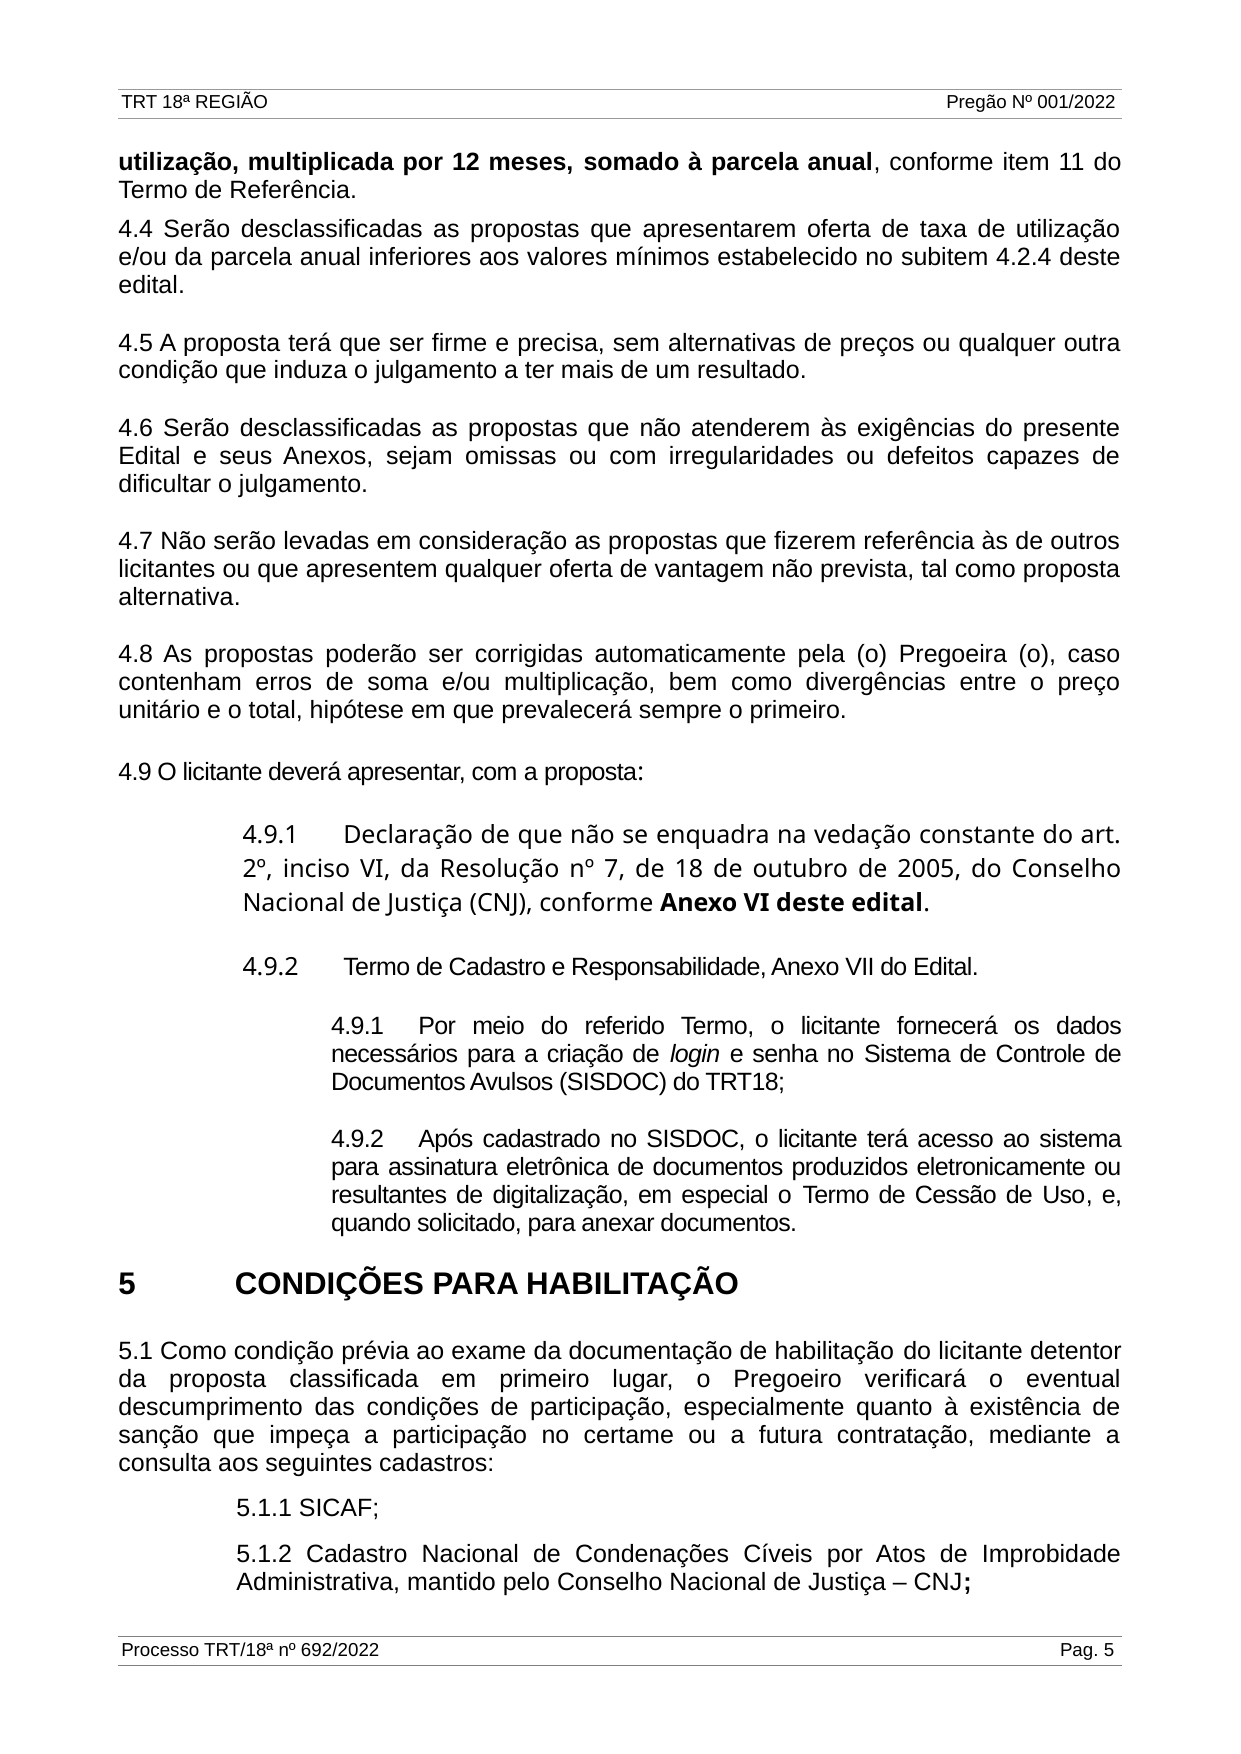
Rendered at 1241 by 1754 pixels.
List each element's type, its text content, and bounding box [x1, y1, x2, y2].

list 4.9.1 Por meio do referido Termo, o licitante fornecerá os dados necessários para a criação de login e senha no Sistema de Controle de Documentos Avulsos (SISDOC) do TRT18; [331, 1012, 1122, 1096]
text 4.9 O licitante deverá apresentar, com a proposta: [118, 753, 1122, 787]
list 4.9.2 Após cadastrado no SISDOC, o licitante terá acesso ao sistema para assinatura eletrônica de documentos produzidos eletronicamente ou resultantes de digitalização, em especial o Termo de Cessão de Uso, e, quando solicitado, para anexar documentos. [331, 1125, 1122, 1237]
text 4.4 Serão desclassificadas as propostas que apresentarem oferta de taxa de utilização e/ou da parcela anual inferiores aos valores mínimos estabelecido no subitem 4.2.4 deste edital. [118, 215, 1122, 299]
text 4.7 Não serão levadas em consideração as propostas que fizerem referência às de outros licitantes ou que apresentem qualquer oferta de vantagem não prevista, tal como proposta alternativa. [118, 527, 1122, 611]
text 4.9.1 Declaração de que não se enquadra na vedação constante do art. 2º, inciso VI, da Resolução nº 7, de 18 de outubro de 2005, do Conselho Nacional de Justiça (CNJ), conforme Anexo VI deste edital. [242, 817, 1122, 919]
text 5.1.2 Cadastro Nacional de Condenações Cíveis por Atos de Improbidade Administrativa, mantido pelo Conselho Nacional de Justiça – CNJ; [236, 1540, 1122, 1596]
text 5.1 Como condição prévia ao exame da documentação de habilitação do licitante detentor da proposta classificada em primeiro lugar, o Pregoeiro verificará o eventual descumprimento das condições de participação, especialmente quanto à existência de sanção que impeça a participação no certame ou a futura contratação, mediante a consulta aos seguintes cadastros: [118, 1337, 1122, 1476]
text 4.6 Serão desclassificadas as propostas que não atenderem às exigências do presente Edital e seus Anexos, sejam omissas ou com irregularidades ou defeitos capazes de dificultar o julgamento. [118, 414, 1122, 497]
text 5.1.1 SICAF; [236, 1494, 1122, 1522]
text utilização, multiplicada por 12 meses, somado à parcela anual, conforme item 11 do Termo de Referência. [118, 147, 1122, 203]
text 4.5 A proposta terá que ser firme e precisa, sem alternativas de preços ou qualquer outra condição que induza o julgamento a ter mais de um resultado. [118, 328, 1122, 384]
text 5 CONDIÇÕES PARA HABILITAÇÃO [118, 1266, 1122, 1301]
text 4.9.2 Termo de Cadastro e Responsabilidade, Anexo VII do Edital. [242, 948, 1122, 983]
text 4.8 As propostas poderão ser corrigidas automaticamente pela (o) Pregoeira (o), caso contenham erros de soma e/ou multiplicação, bem como divergências entre o preço unitário e o total, hipótese em que prevalecerá sempre o primeiro. [118, 640, 1122, 724]
